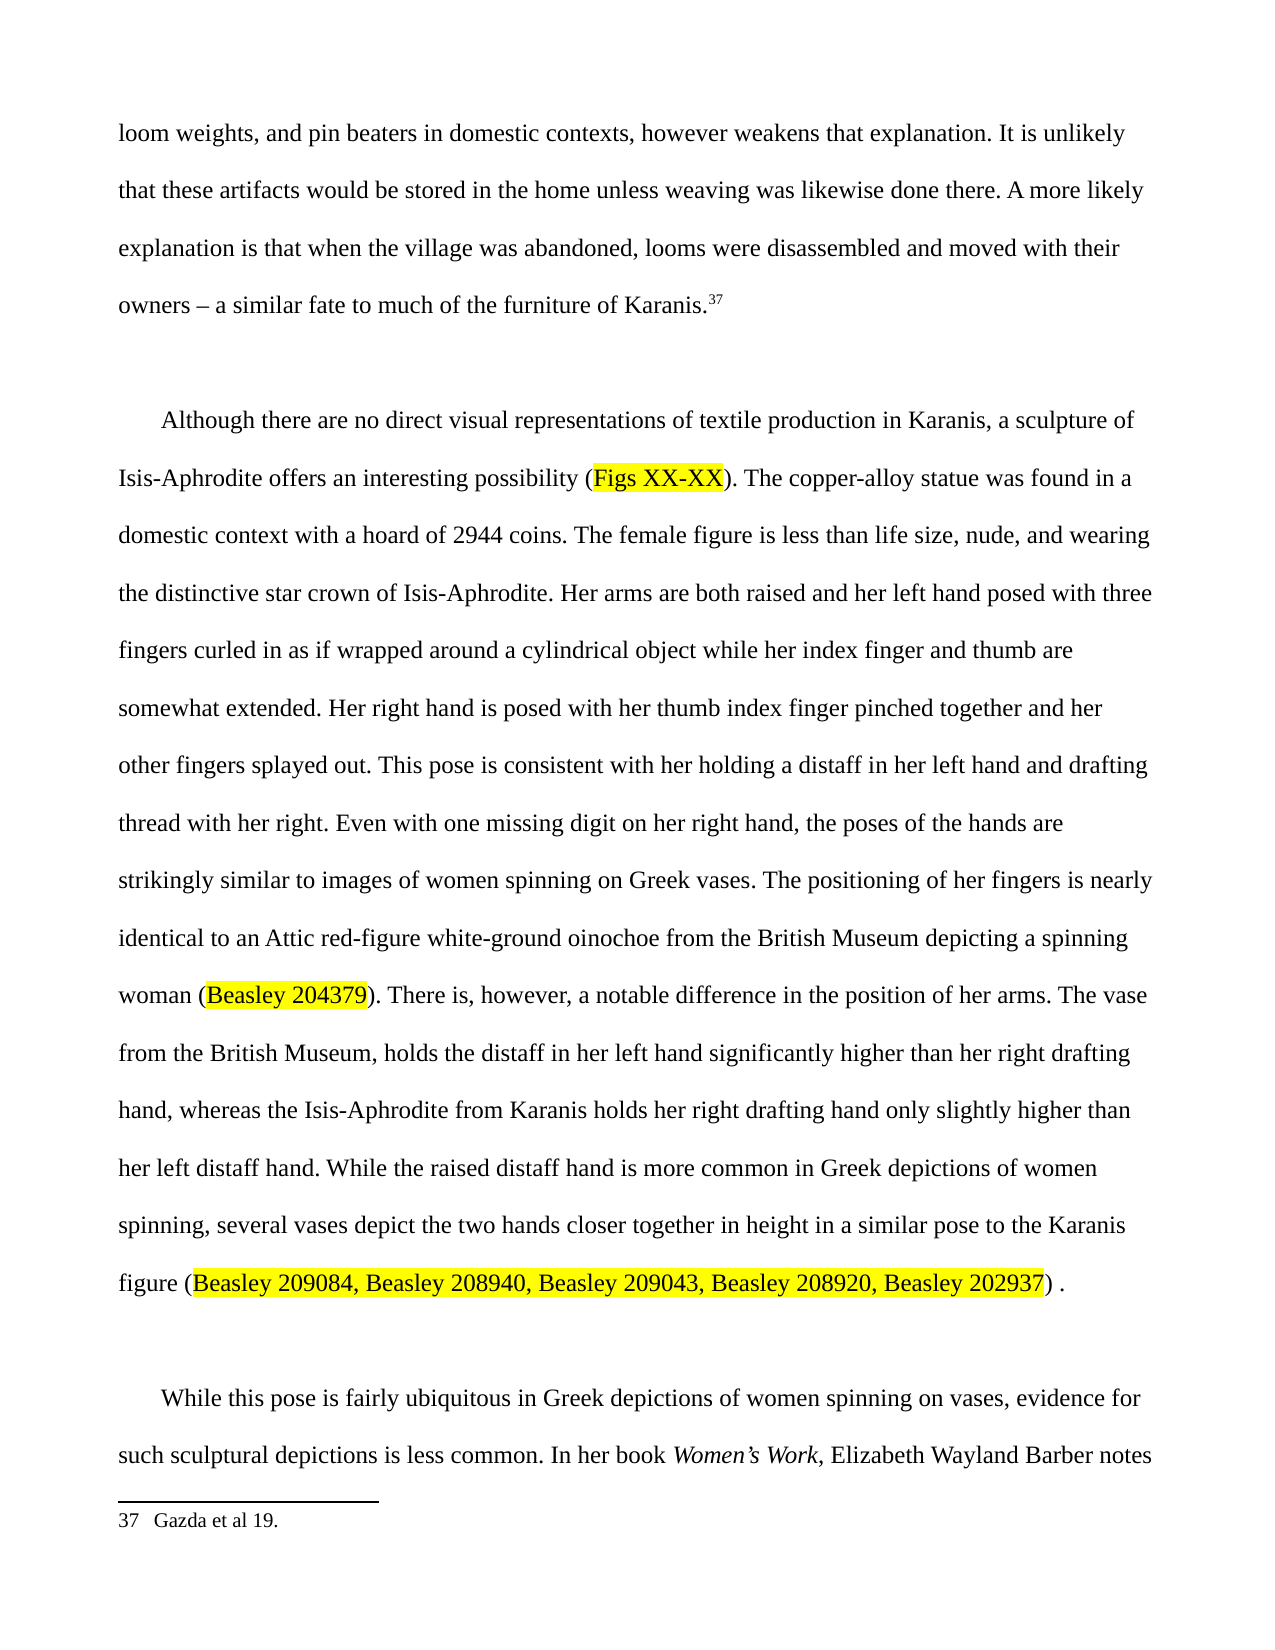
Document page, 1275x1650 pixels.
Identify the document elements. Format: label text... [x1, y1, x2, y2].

text loom weights, and pin beaters in domestic contexts, however weakens that explanation. It is unlikely that these artifacts would be stored in the home unless weaving was likewise done there. A more likely explanation is that when the village was abandoned, looms were disassembled and moved with their owners – a similar fate to much of the furniture of Karanis. [118, 118, 1157, 319]
text Although there are no direct visual representations of textile production in Karanis, a sculpture of Isis-Aphrodite offers an interesting possibility (Figs XX-XX). The copper-alloy statue was found in a domestic context with a hoard of 2944 coins. The female figure is less than life size, nude, and wearing the distinctive star crown of Isis-Aphrodite. Her arms are both raised and her left hand posed with three fingers curled in as if wrapped around a cylindrical object while her index finger and thumb are somewhat extended. Her right hand is posed with her thumb index finger pinched together and her other fingers splayed out. This pose is consistent with her holding a distaff in her left hand and drafting thread with her right. Even with one missing digit on her right hand, the poses of the hands are strikingly similar to images of women spinning on Greek vases. The positioning of her fingers is nearly identical to an Attic red-figure white-ground oinochoe from the British Museum depicting a spinning woman (Beasley 204379). There is, however, a notable difference in the position of her arms. The vase from the British Museum, holds the distaff in her left hand significantly higher than her right drafting hand, whereas the Isis-Aphrodite from Karanis holds her right drafting hand only slightly higher than her left distaff hand. While the raised distaff hand is more common in Greek depictions of women spinning, several vases depict the two hands closer together in height in a similar pose to the Karanis figure (Beasley 209084, Beasley 208940, Beasley 209043, Beasley 208920, Beasley 202937) . [118, 406, 1157, 1297]
text Gazda et al 19. [118, 1508, 1157, 1532]
text While this pose is fairly ubiquitous in Greek depictions of women spinning on vases, evidence for such sculptural depictions is less common. In her book Women’s Work, Elizabeth Wayland Barber notes [118, 1383, 1157, 1469]
